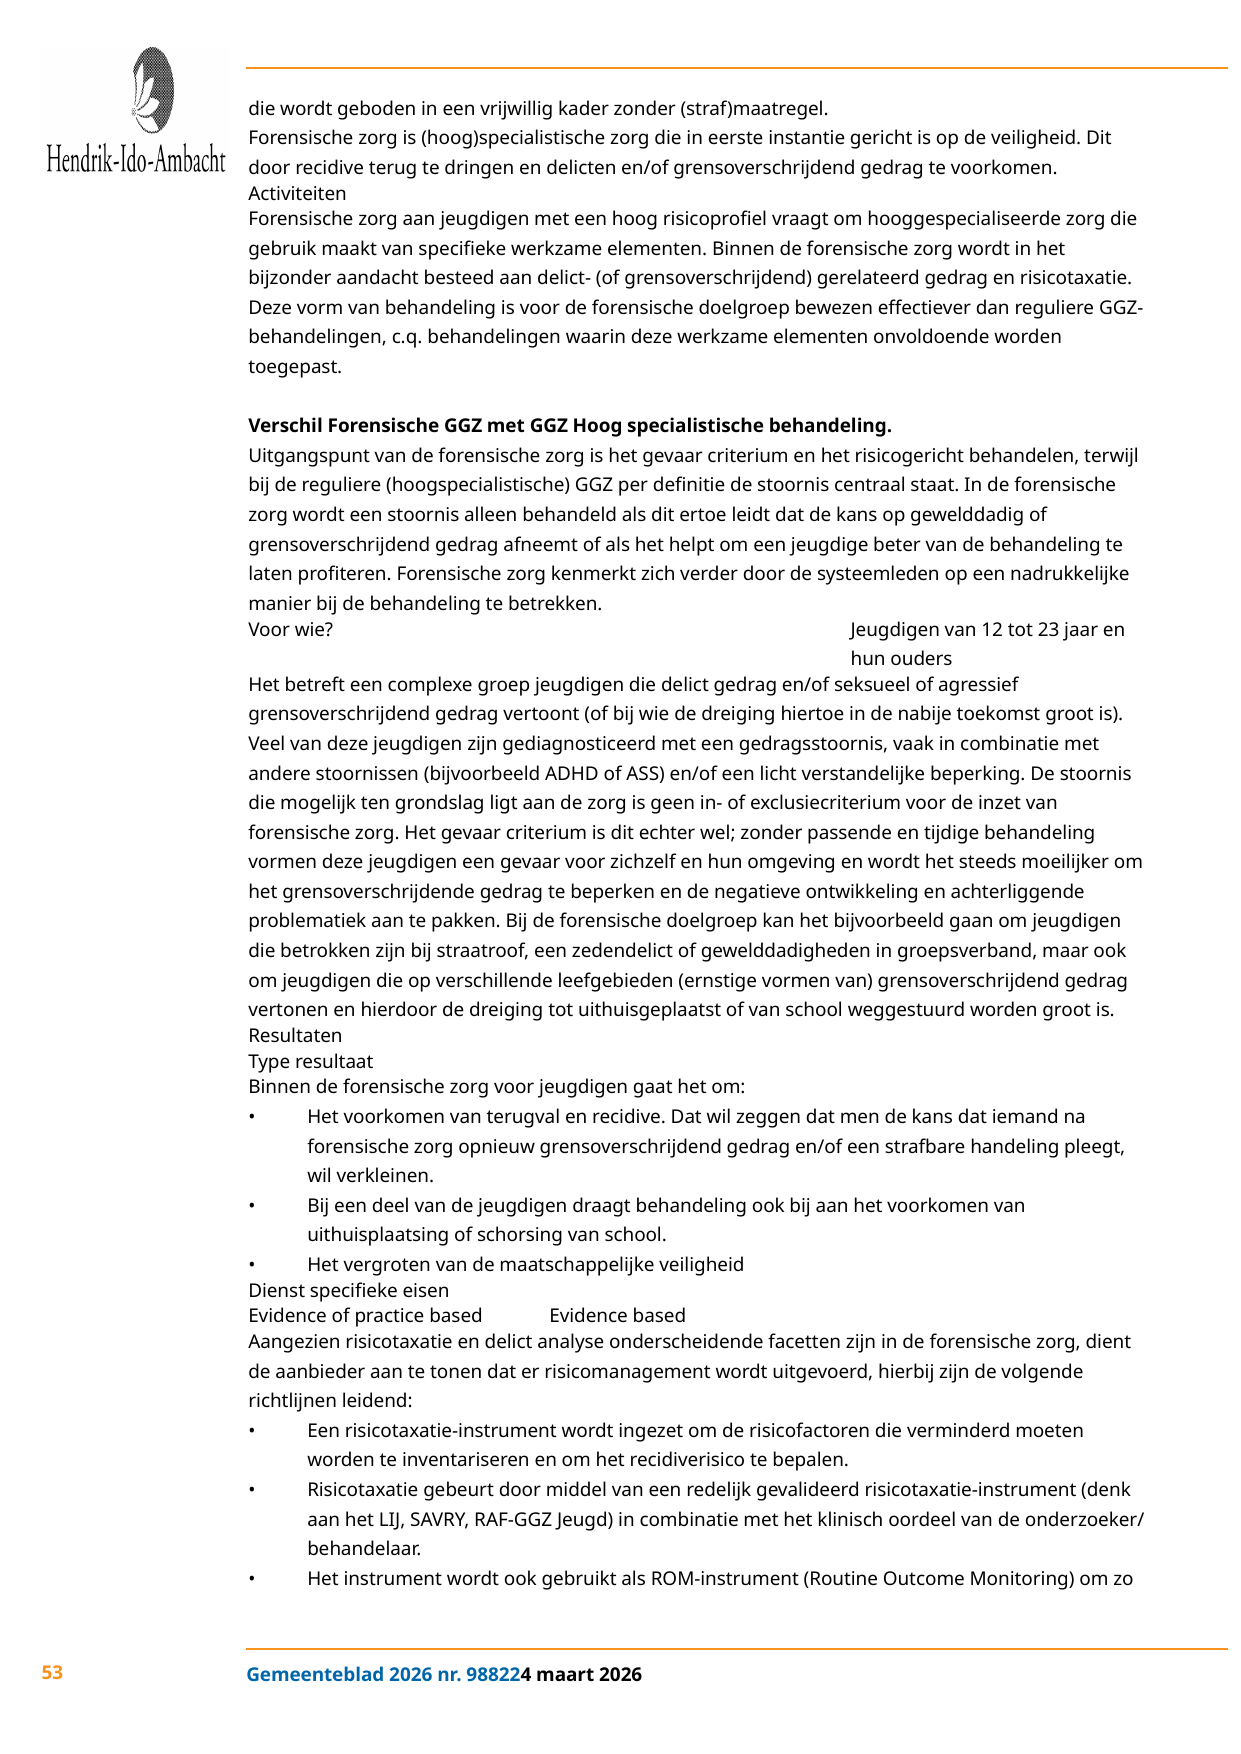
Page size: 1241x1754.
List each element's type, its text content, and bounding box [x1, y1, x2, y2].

table_cell Resultaten [248, 1022, 1152, 1048]
table_cell [549, 1048, 1152, 1074]
table_cell Evidence of practice based [248, 1303, 549, 1328]
picture [41, 47, 231, 172]
table_cell Jeugdigen van 12 tot 23 jaar en hun ouders [850, 616, 1152, 671]
table_cell Type resultaat [248, 1048, 549, 1074]
table_cell Het betreft een complexe groep jeugdigen die delict gedrag en/of seksueel of agressief grensoverschrijdend gedrag vertoont (of bij wie de dreiging hiertoe in de nabije toekomst groot is). Veel van deze jeugdigen zijn gediagnosticeerd met een gedragsstoornis, vaak in combinatie met andere stoornissen (bijvoorbeeld ADHD of ASS) en/of een licht verstandelijke beperking. De stoornis die mogelijk ten grondslag ligt aan de zorg is geen in- of exclusiecriterium voor de inzet van forensische zorg. Het gevaar criterium is dit echter wel; zonder passende en tijdige behandeling vormen deze jeugdigen een gevaar voor zichzelf en hun omgeving en wordt het steeds moeilijker om het grensoverschrijdende gedrag te beperken en de negatieve ontwikkeling en achterliggende problematiek aan te pakken. Bij de forensische doelgroep kan het bijvoorbeeld gaan om jeugdigen die betrokken zijn bij straatroof, een zedendelict of gewelddadigheden in groepsverband, maar ook om jeugdigen die op verschillende leefgebieden (ernstige vormen van) grensoverschrijdend gedrag vertonen en hierdoor de dreiging tot uithuisgeplaatst of van school weggestuurd worden groot is. [248, 671, 1152, 1022]
table_cell Forensische zorg aan jeugdigen met een hoog risicoprofiel vraagt om hooggespecialiseerde zorg die gebruik maakt van specifieke werkzame elementen. Binnen de forensische zorg wordt in het bijzonder aandacht besteed aan delict- (of grensoverschrijdend) gerelateerd gedrag en risicotaxatie. Deze vorm van behandeling is voor de forensische doelgroep bewezen effectiever dan reguliere GGZ-behandelingen, c.q. behandelingen waarin deze werkzame elementen onvoldoende worden toegepast. Verschil Forensische GGZ met GGZ Hoog specialistische behandeling. Uitgangspunt van de forensische zorg is het gevaar criterium en het risicogericht behandelen, terwijl bij de reguliere (hoogspecialistische) GGZ per definitie de stoornis centraal staat. In de forensische zorg wordt een stoornis alleen behandeld als dit ertoe leidt dat de kans op gewelddadig of grensoverschrijdend gedrag afneemt of als het helpt om een jeugdige beter van de behandeling te laten profiteren. Forensische zorg kenmerkt zich verder door de systeemleden op een nadrukkelijke manier bij de behandeling te betrekken. [248, 205, 1152, 616]
table_cell Activiteiten [248, 180, 1152, 205]
table_cell Voor wie? [248, 616, 850, 671]
table_cell Evidence based [549, 1303, 1152, 1328]
table_cell die wordt geboden in een vrijwillig kader zonder (straf)maatregel. Forensische zorg is (hoog)specialistische zorg die in eerste instantie gericht is op de veiligheid. Dit door recidive terug te dringen en delicten en/of grensoverschrijdend gedrag te voorkomen. [248, 95, 1152, 180]
table_cell Dienst specifieke eisen [248, 1277, 1152, 1303]
table_cell Binnen de forensische zorg voor jeugdigen gaat het om: Het voorkomen van terugval en recidive. Dat wil zeggen dat men de kans dat iemand na forensische zorg opnieuw grensoverschrijdend gedrag en/of een strafbare handeling pleegt, wil verkleinen. Bij een deel van de jeugdigen draagt behandeling ook bij aan het voorkomen van uithuisplaatsing of schorsing van school. Het vergroten van de maatschappelijke veiligheid [248, 1074, 1152, 1277]
table_cell Aangezien risicotaxatie en delict analyse onderscheidende facetten zijn in de forensische zorg, dient de aanbieder aan te tonen dat er risicomanagement wordt uitgevoerd, hierbij zijn de volgende richtlijnen leidend: Een risicotaxatie-instrument wordt ingezet om de risicofactoren die verminderd moeten worden te inventariseren en om het recidiverisico te bepalen. Risicotaxatie gebeurt door middel van een redelijk gevalideerd risicotaxatie-instrument (denk aan het LIJ, SAVRY, RAF-GGZ Jeugd) in combinatie met het klinisch oordeel van de onderzoeker/ behandelaar. Het instrument wordt ook gebruikt als ROM-instrument (Routine Outcome Monitoring) om zo [248, 1328, 1152, 1591]
